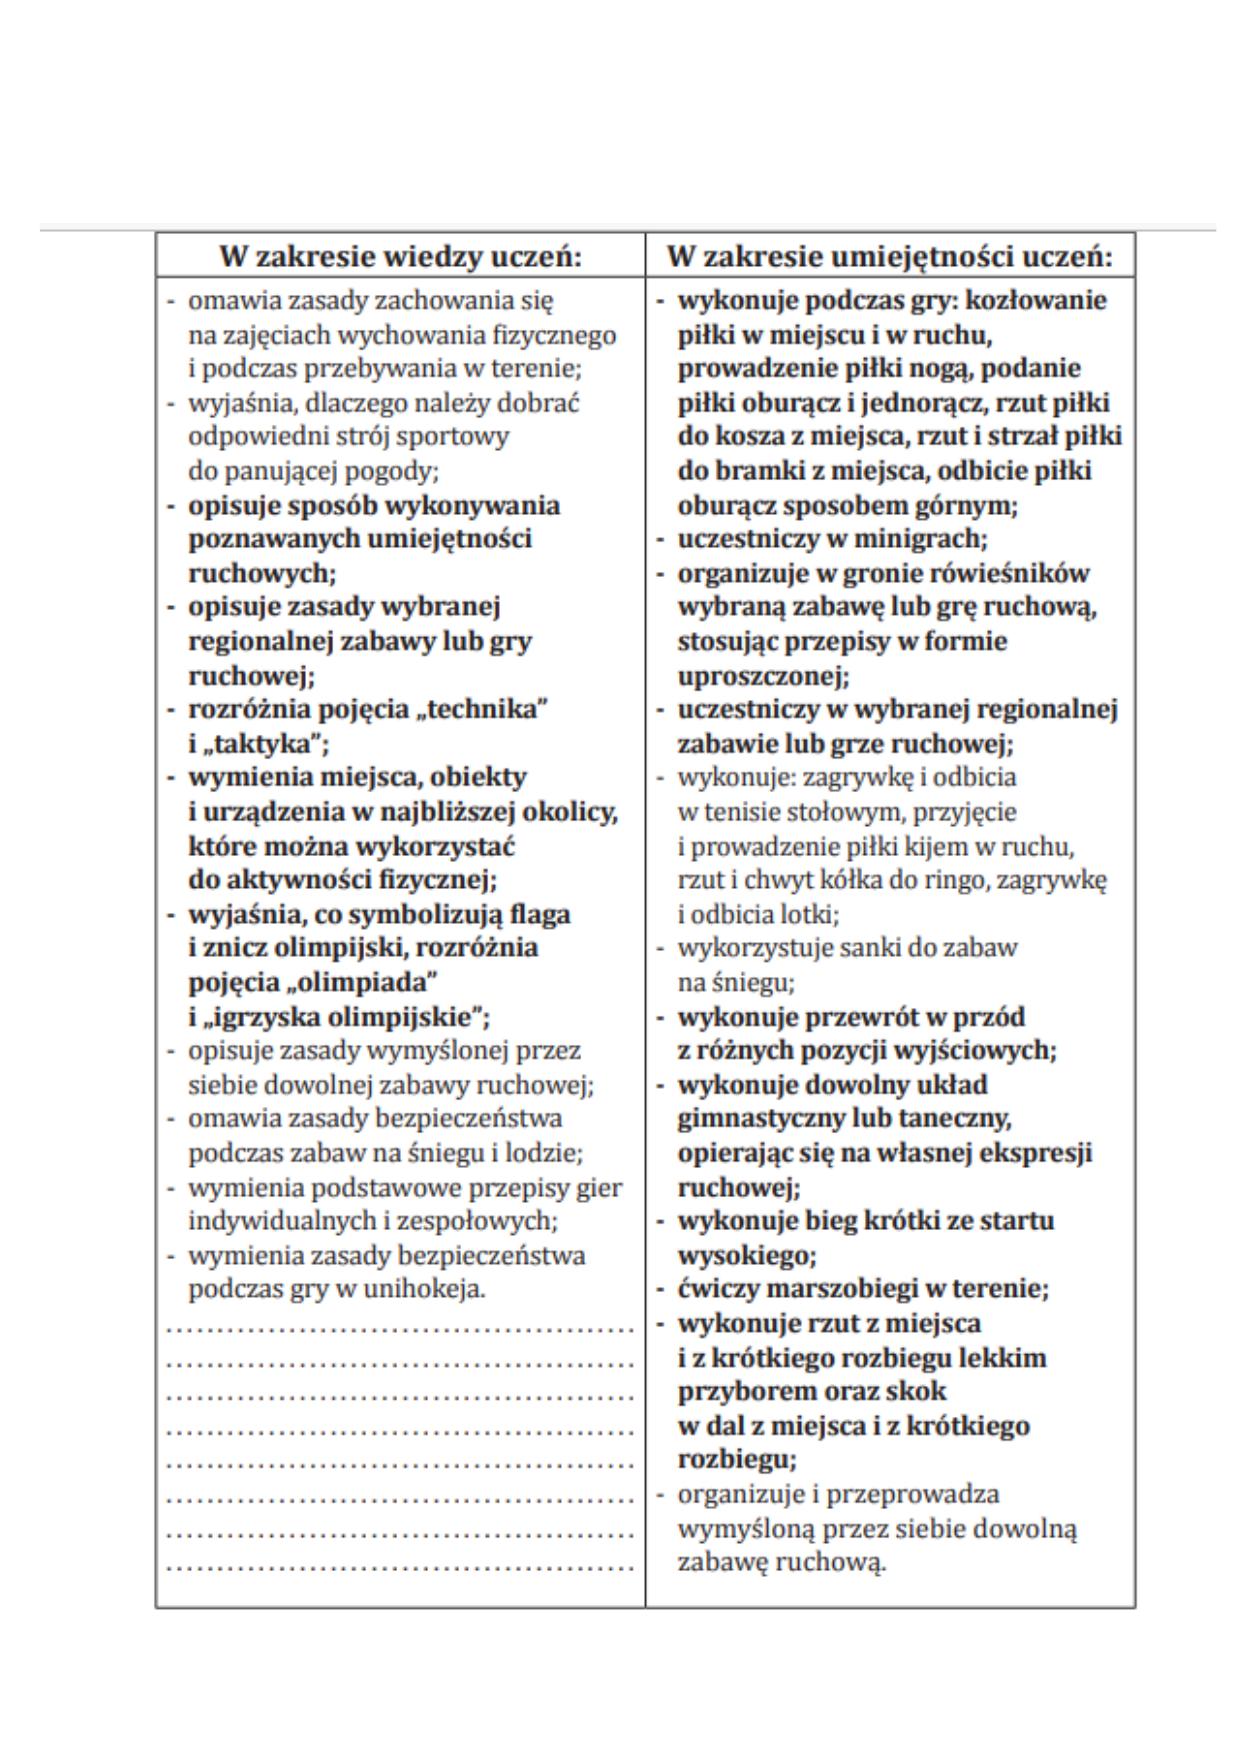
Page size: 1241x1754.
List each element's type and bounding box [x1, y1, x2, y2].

picture [39, 223, 1217, 1616]
